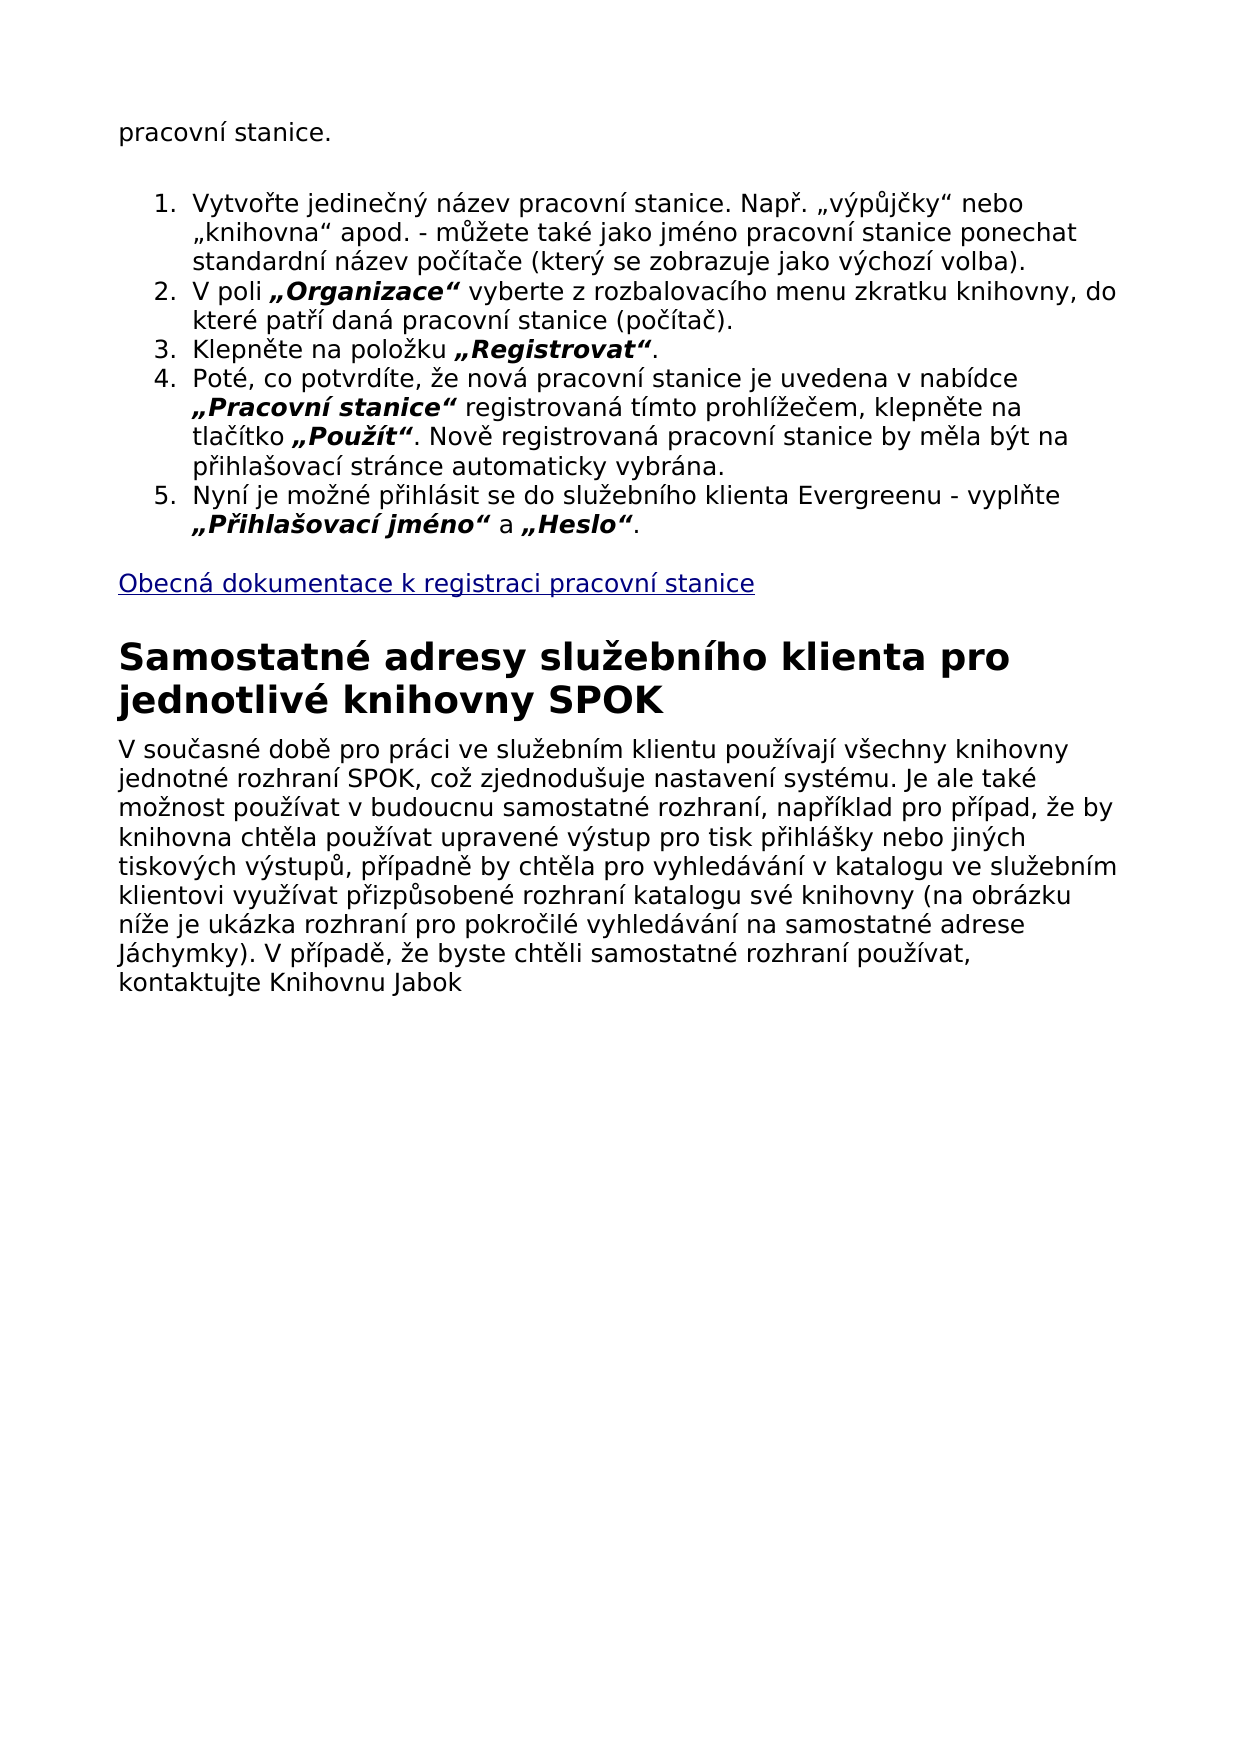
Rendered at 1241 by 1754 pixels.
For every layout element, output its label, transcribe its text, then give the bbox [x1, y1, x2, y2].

subtitle Samostatné adresy služebního klienta pro jednotlivé knihovny SPOK [118, 635, 1122, 723]
list V poli „Organizace“ vyberte z rozbalovacího menu zkratku knihovny, do které patří daná pracovní stanice (počítač). [177, 277, 1122, 335]
list Vytvořte jedinečný název pracovní stanice. Např. „výpůjčky“ nebo „knihovna“ apod. - můžete také jako jméno pracovní stanice ponechat standardní název počítače (který se zobrazuje jako výchozí volba). [177, 189, 1122, 277]
text V současné době pro práci ve služebním klientu používají všechny knihovny jednotné rozhraní SPOK, což zjednodušuje nastavení systému. Je ale také možnost používat v budoucnu samostatné rozhraní, například pro případ, že by knihovna chtěla používat upravené výstup pro tisk přihlášky nebo jiných tiskových výstupů, případně by chtěla pro vyhledávání v katalogu ve služebním klientovi využívat přizpůsobené rozhraní katalogu své knihovny (na obrázku níže je ukázka rozhraní pro pokročilé vyhledávání na samostatné adrese Jáchymky). V případě, že byste chtěli samostatné rozhraní používat, kontaktujte Knihovnu Jabok [118, 735, 1122, 998]
list Klepněte na položku „Registrovat“. [177, 335, 1122, 364]
text Obecná dokumentace k registraci pracovní stanice [118, 569, 1122, 598]
text pracovní stanice. [118, 118, 1122, 147]
list Nyní je možné přihlásit se do služebního klienta Evergreenu - vyplňte „Přihlašovací jméno“ a „Heslo“. [177, 481, 1122, 539]
list Poté, co potvrdíte, že nová pracovní stanice je uvedena v nabídce „Pracovní stanice“ registrovaná tímto prohlížečem, klepněte na tlačítko „Použít“. Nově registrovaná pracovní stanice by měla být na přihlašovací stránce automaticky vybrána. [177, 364, 1122, 481]
